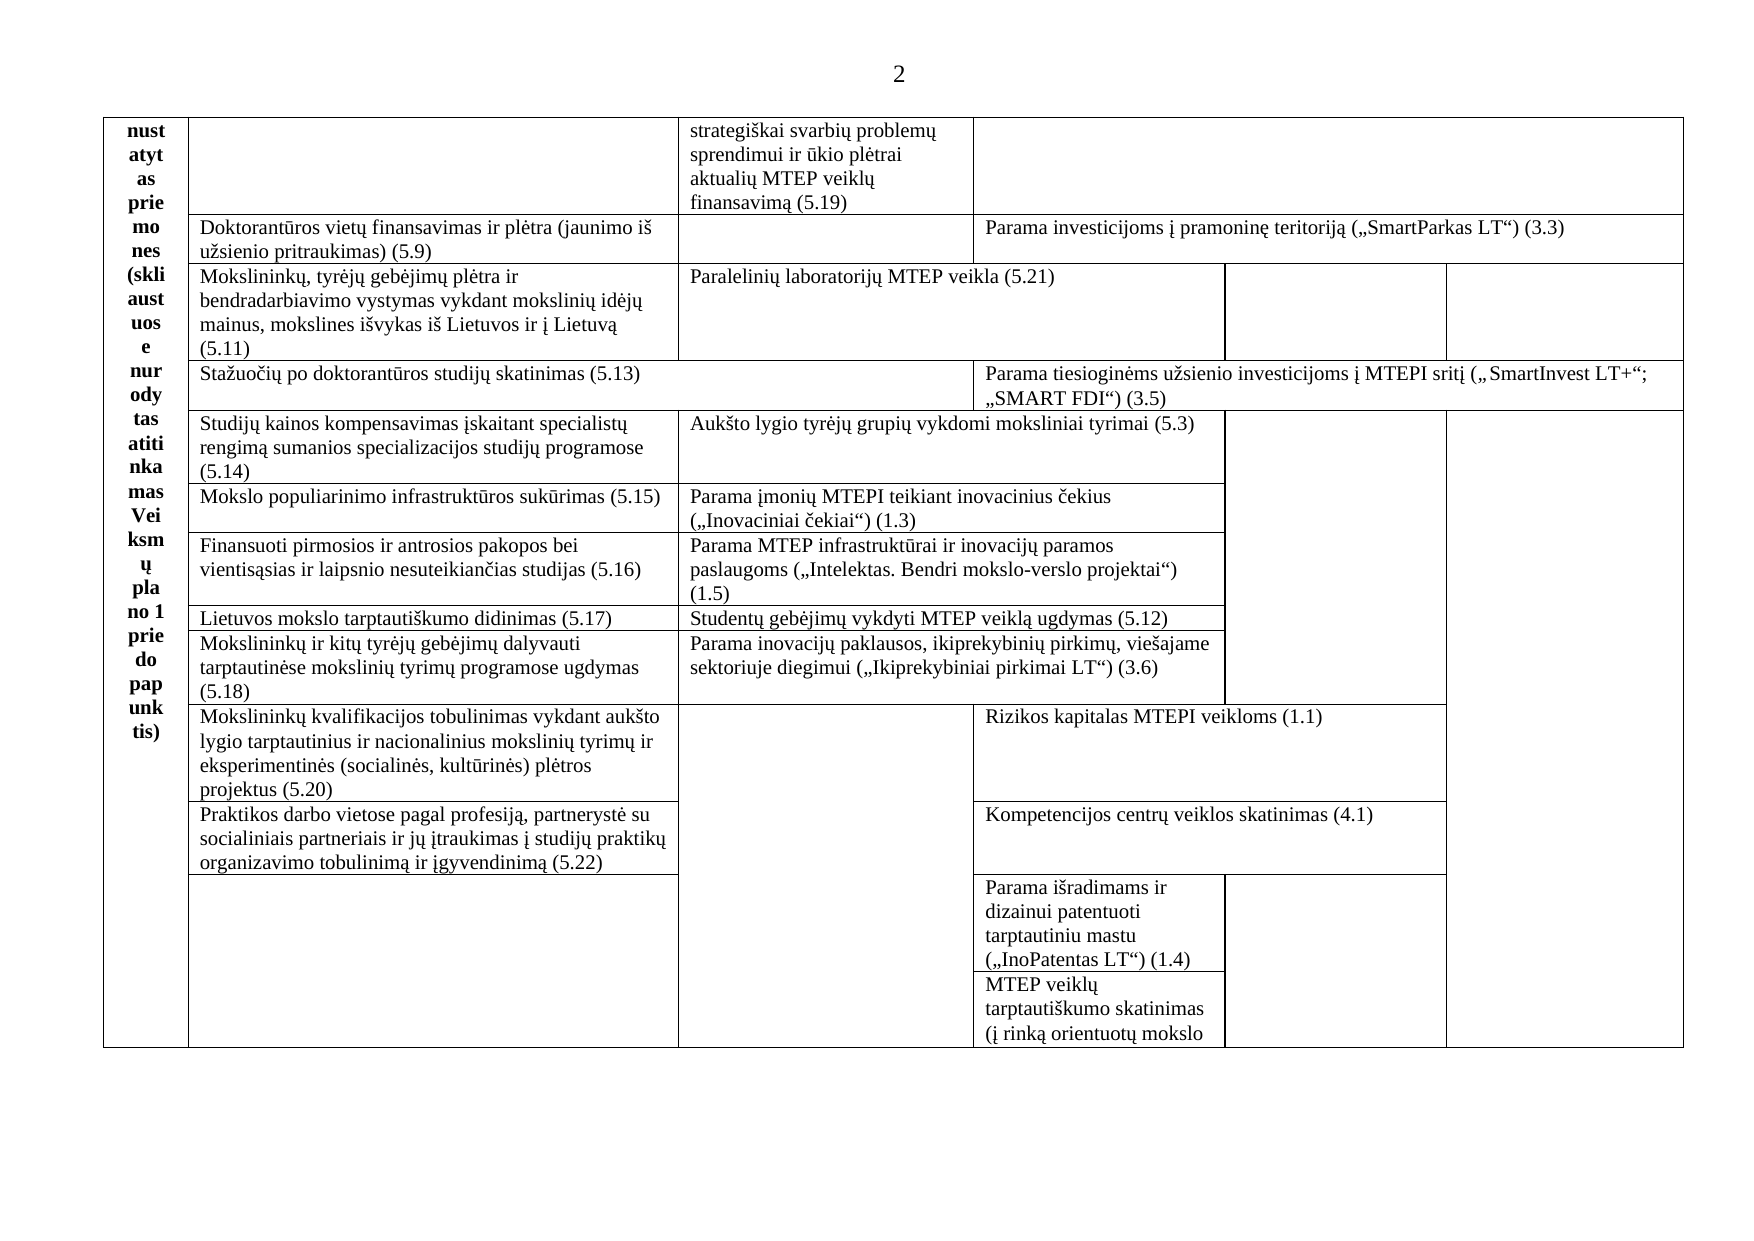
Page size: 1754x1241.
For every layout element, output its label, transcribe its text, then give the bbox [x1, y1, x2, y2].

table_cell Parama inovacijų paklausos, ikiprekybinių pirkimų, viešajame sektoriuje diegimui („Ikiprekybiniai pirkimai LT“) (3.6) [679, 631, 1224, 703]
table_cell Parama išradimams ir dizainui patentuoti tarptautiniu mastu („InoPatentas LT“) (1.4) [974, 875, 1224, 971]
table_cell Lietuvos mokslo tarptautiškumo didinimas (5.17) [189, 606, 678, 630]
table_cell MTEP veiklų tarptautiškumo skatinimas (į rinką orientuotų mokslo [974, 972, 1224, 1047]
table_cell [1226, 875, 1446, 1047]
table_cell [189, 118, 678, 214]
table_cell [679, 705, 973, 1047]
table_cell [974, 118, 1683, 214]
table_cell Parama įmonių MTEPI teikiant inovacinius čekius („Inovaciniai čekiai“) (1.3) [679, 484, 1224, 532]
table_cell nustatytas priemones (skliaustuose nurodytas atitinkamas Veiksmų plano 1 priedo papunktis) [104, 118, 188, 1047]
table_cell [1226, 264, 1446, 360]
table_cell Mokslininkų ir kitų tyrėjų gebėjimų dalyvauti tarptautinėse mokslinių tyrimų programose ugdymas (5.18) [189, 631, 678, 703]
table_cell Mokslininkų kvalifikacijos tobulinimas vykdant aukšto lygio tarptautinius ir nacionalinius mokslinių tyrimų ir eksperimentinės (socialinės, kultūrinės) plėtros projektus (5.20) [189, 705, 678, 801]
table_cell Finansuoti pirmosios ir antrosios pakopos bei vientisąsias ir laipsnio nesuteikiančias studijas (5.16) [189, 533, 678, 605]
table_cell Stažuočių po doktorantūros studijų skatinimas (5.13) [189, 361, 973, 409]
table_cell strategiškai svarbių problemų sprendimui ir ūkio plėtrai aktualių MTEP veiklų finansavimą (5.19) [679, 118, 973, 214]
table_cell [1447, 411, 1683, 1047]
table_cell Parama investicijoms į pramoninę teritoriją („SmartParkas LT“) (3.3) [974, 215, 1683, 263]
table_cell Studentų gebėjimų vykdyti MTEP veiklą ugdymas (5.12) [679, 606, 1224, 630]
table_cell [189, 875, 678, 1047]
table_cell [1226, 411, 1446, 703]
table_cell Aukšto lygio tyrėjų grupių vykdomi moksliniai tyrimai (5.3) [679, 411, 1224, 483]
table_cell Mokslo populiarinimo infrastruktūros sukūrimas (5.15) [189, 484, 678, 532]
table_cell Paralelinių laboratorijų MTEP veikla (5.21) [679, 264, 1224, 360]
table_cell Studijų kainos kompensavimas įskaitant specialistų rengimą sumanios specializacijos studijų programose (5.14) [189, 411, 678, 483]
table_cell Rizikos kapitalas MTEPI veikloms (1.1) [974, 705, 1446, 801]
table_cell Parama tiesioginėms užsienio investicijoms į MTEPI sritį („SmartInvest LT+“; „SMART FDI“) (3.5) [974, 361, 1683, 409]
table_cell [679, 215, 973, 263]
table_cell [1447, 264, 1683, 360]
table_cell Parama MTEP infrastruktūrai ir inovacijų paramos paslaugoms („Intelektas. Bendri mokslo-verslo projektai“) (1.5) [679, 533, 1224, 605]
table_cell Mokslininkų, tyrėjų gebėjimų plėtra ir bendradarbiavimo vystymas vykdant mokslinių idėjų mainus, mokslines išvykas iš Lietuvos ir į Lietuvą (5.11) [189, 264, 678, 360]
table_cell Kompetencijos centrų veiklos skatinimas (4.1) [974, 802, 1446, 874]
table_cell Praktikos darbo vietose pagal profesiją, partnerystė su socialiniais partneriais ir jų įtraukimas į studijų praktikų organizavimo tobulinimą ir įgyvendinimą (5.22) [189, 802, 678, 874]
table_cell Doktorantūros vietų finansavimas ir plėtra (jaunimo iš užsienio pritraukimas) (5.9) [189, 215, 678, 263]
